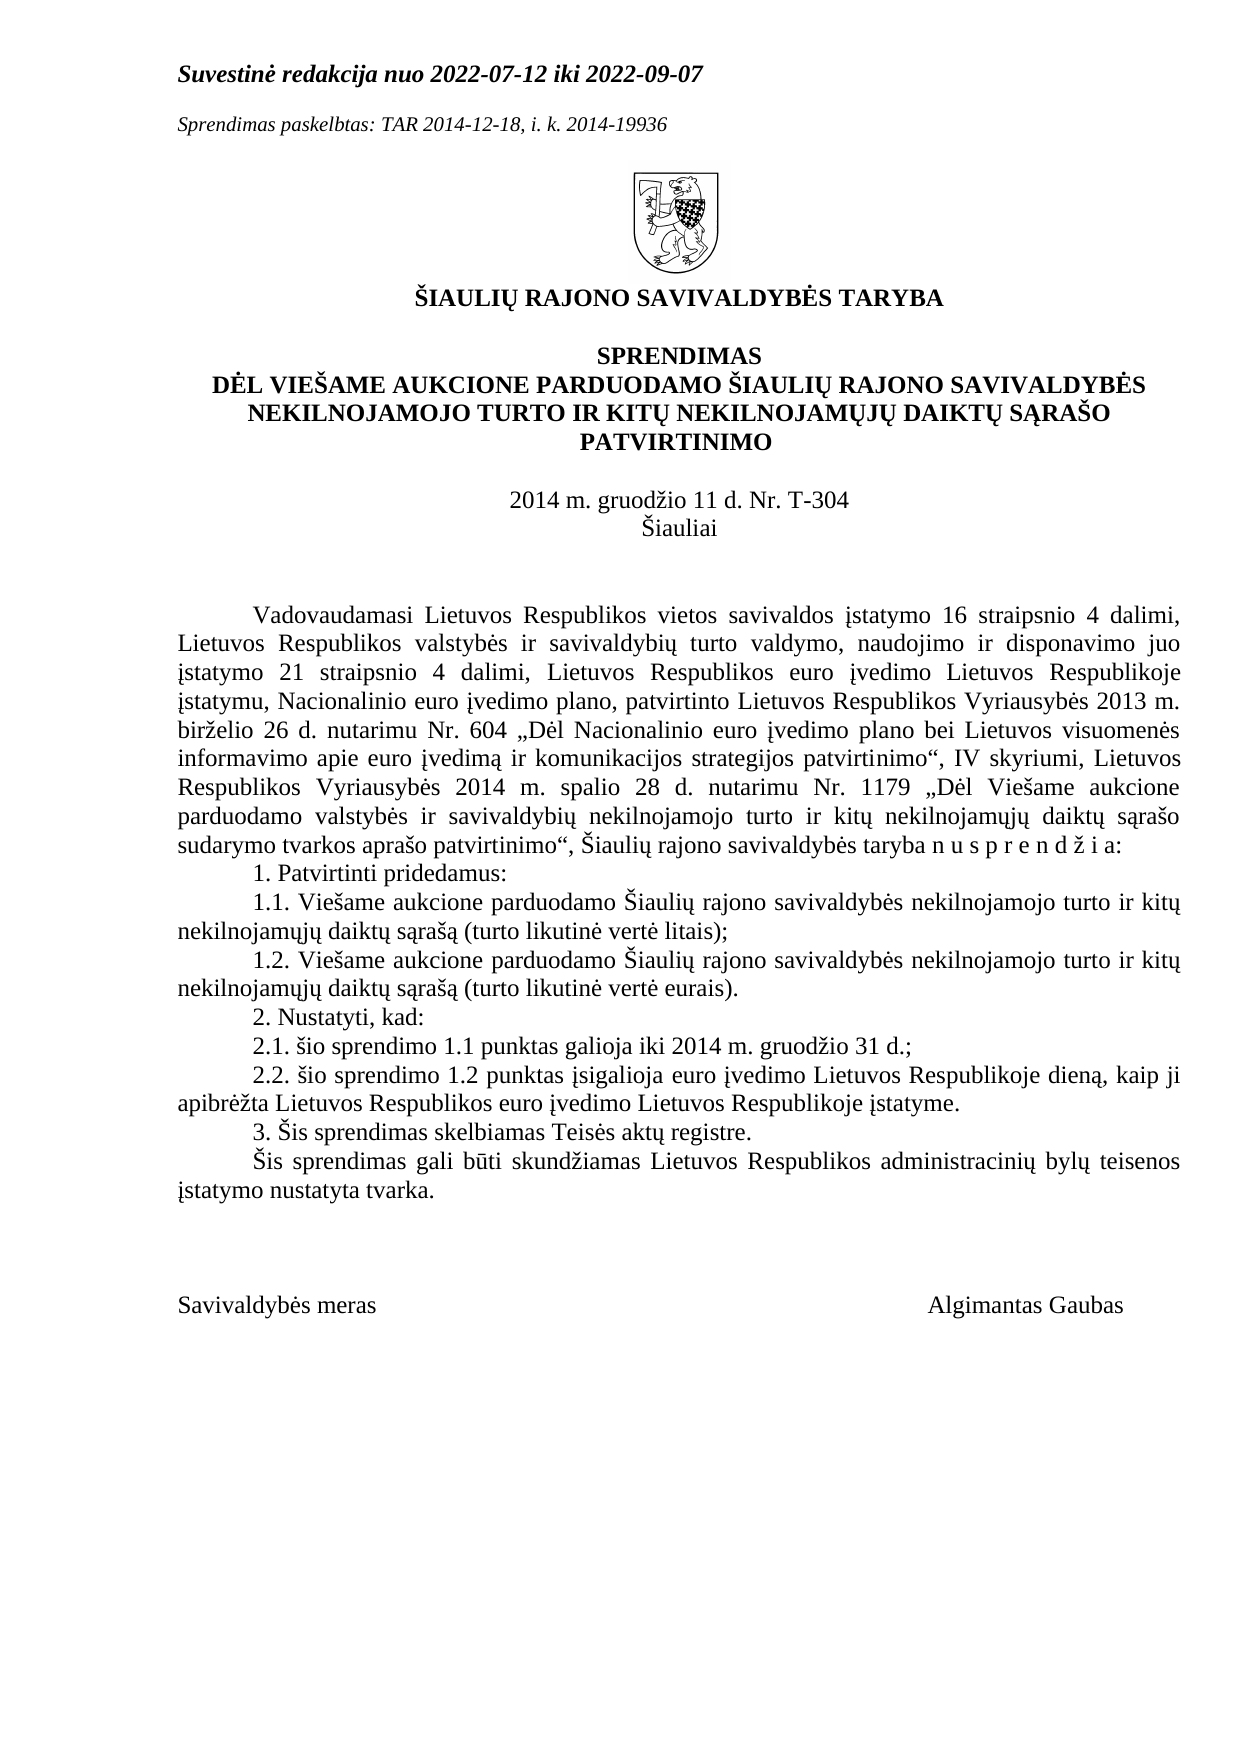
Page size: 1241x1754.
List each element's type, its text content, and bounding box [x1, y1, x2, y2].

text Vadovaudamasi Lietuvos Respublikos vietos savivaldos įstatymo 16 straipsnio 4 dalimi, Lietuvos Respublikos valstybės ir savivaldybių turto valdymo, naudojimo ir disponavimo juo įstatymo 21 straipsnio 4 dalimi, Lietuvos Respublikos euro įvedimo Lietuvos Respublikoje įstatymu, Nacionalinio euro įvedimo plano, patvirtinto Lietuvos Respublikos Vyriausybės 2013 m. birželio 26 d. nutarimu Nr. 604 „Dėl Nacionalinio euro įvedimo plano bei Lietuvos visuomenės informavimo apie euro įvedimą ir komunikacijos strategijos patvirtinimo“, IV skyriumi, Lietuvos Respublikos Vyriausybės 2014 m. spalio 28 d. nutarimu Nr. 1179 „Dėl Viešame aukcione parduodamo valstybės ir savivaldybių nekilnojamojo turto ir kitų nekilnojamųjų daiktų sąrašo sudarymo tvarkos aprašo patvirtinimo“, Šiaulių rajono savivaldybės taryba n u s p r e n d ž i a: [177, 600, 1181, 858]
text 1. Patvirtinti pridedamus: [177, 858, 1181, 887]
text Šis sprendimas gali būti skundžiamas Lietuvos Respublikos administracinių bylų teisenos įstatymo nustatyta tvarka. [177, 1146, 1181, 1203]
text 2014 m. gruodžio 11 d. Nr. T-304 [177, 485, 1181, 513]
text Suvestinė redakcija nuo 2022-07-12 iki 2022-09-07 [177, 59, 1181, 88]
text ŠIAULIŲ RAJONO SAVIVALDYBĖS TARYBA [177, 283, 1181, 312]
text DĖL VIEŠAME AUKCIONE PARDUODAMO ŠIAULIŲ RAJONO SAVIVALDYBĖS NEKILNOJAMOJO TURTO IR KITŲ NEKILNOJAMŲJŲ DAIKTŲ SĄRAŠO PATVIRTINIMO [177, 370, 1181, 456]
text 2.2. šio sprendimo 1.2 punktas įsigalioja euro įvedimo Lietuvos Respublikoje dieną, kaip ji apibrėžta Lietuvos Respublikos euro įvedimo Lietuvos Respublikoje įstatyme. [177, 1060, 1181, 1117]
text 2. Nustatyti, kad: [177, 1002, 1181, 1031]
text 3. Šis sprendimas skelbiamas Teisės aktų registre. [177, 1117, 1181, 1146]
text Savivaldybės meras Algimantas Gaubas [177, 1290, 1181, 1318]
subtitle Šiauliai [177, 513, 1181, 542]
text SPRENDIMAS [177, 341, 1181, 370]
text 2.1. šio sprendimo 1.1 punktas galioja iki 2014 m. gruodžio 31 d.; [177, 1031, 1181, 1060]
text 1.2. Viešame aukcione parduodamo Šiaulių rajono savivaldybės nekilnojamojo turto ir kitų nekilnojamųjų daiktų sąrašą (turto likutinė vertė eurais). [177, 945, 1181, 1002]
text Sprendimas paskelbtas: TAR 2014-12-18, i. k. 2014-19936 [177, 112, 1181, 136]
text 1.1. Viešame aukcione parduodamo Šiaulių rajono savivaldybės nekilnojamojo turto ir kitų nekilnojamųjų daiktų sąrašą (turto likutinė vertė litais); [177, 887, 1181, 945]
